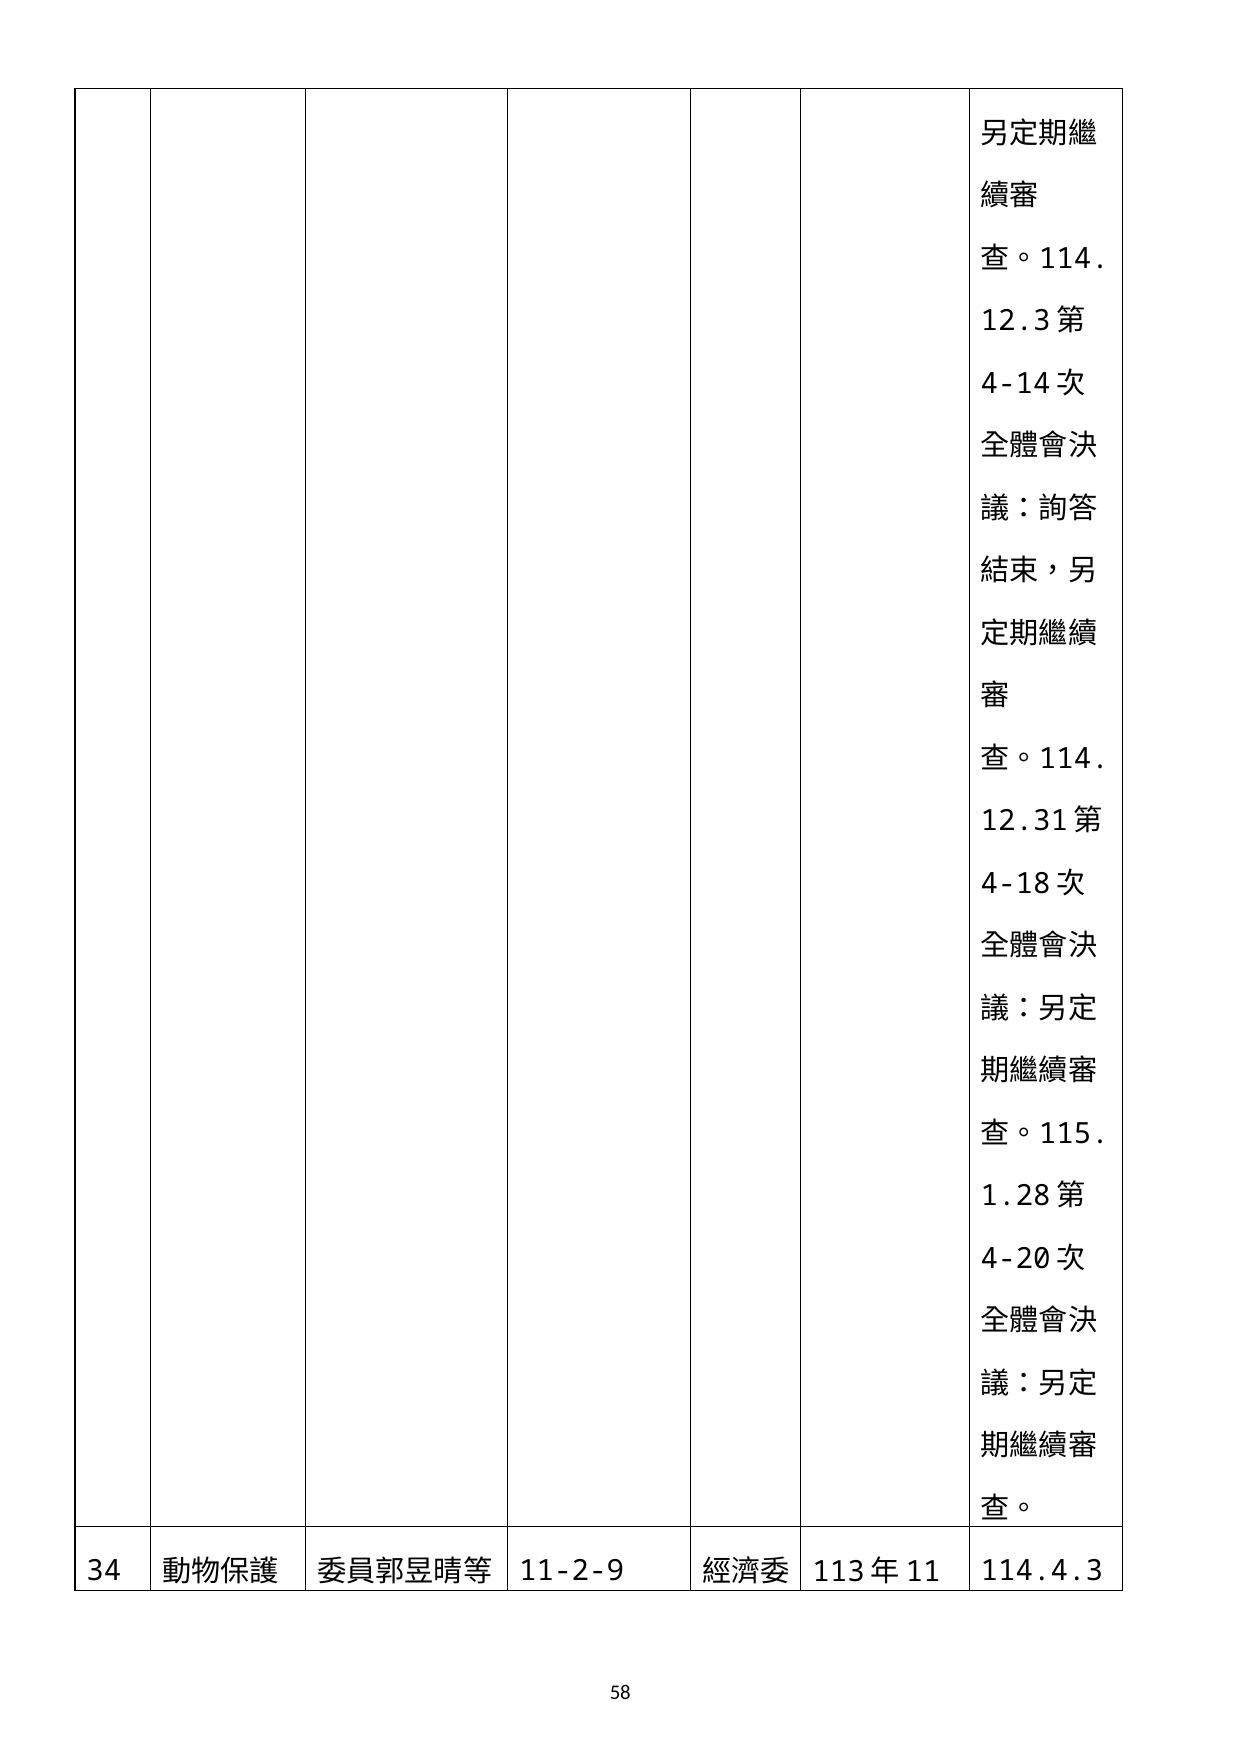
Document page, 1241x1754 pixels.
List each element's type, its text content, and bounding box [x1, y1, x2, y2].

table_cell 另定期繼續審查。114.12.3第4-14次全體會決議：詢答結束，另定期繼續審查。114.12.31第4-18次全體會決議：另定期繼續審查。115.1.28第4-20次全體會決議：另定期繼續審查。 [970, 89, 1122, 1526]
table_cell 34 [76, 1527, 150, 1590]
table_cell [306, 89, 507, 1526]
table_cell [801, 89, 969, 1526]
table_cell 委員郭昱晴等 [306, 1527, 507, 1590]
table_cell 11-2-9 [508, 1527, 690, 1590]
table_cell 經濟委 [691, 1527, 800, 1590]
table_cell [508, 89, 690, 1526]
table_cell 113年11 [801, 1527, 969, 1590]
table_cell 動物保護 [151, 1527, 305, 1590]
table_cell 114.4.3 [970, 1527, 1122, 1590]
table_cell [151, 89, 305, 1526]
table_cell [691, 89, 800, 1526]
table_cell [76, 89, 150, 1526]
